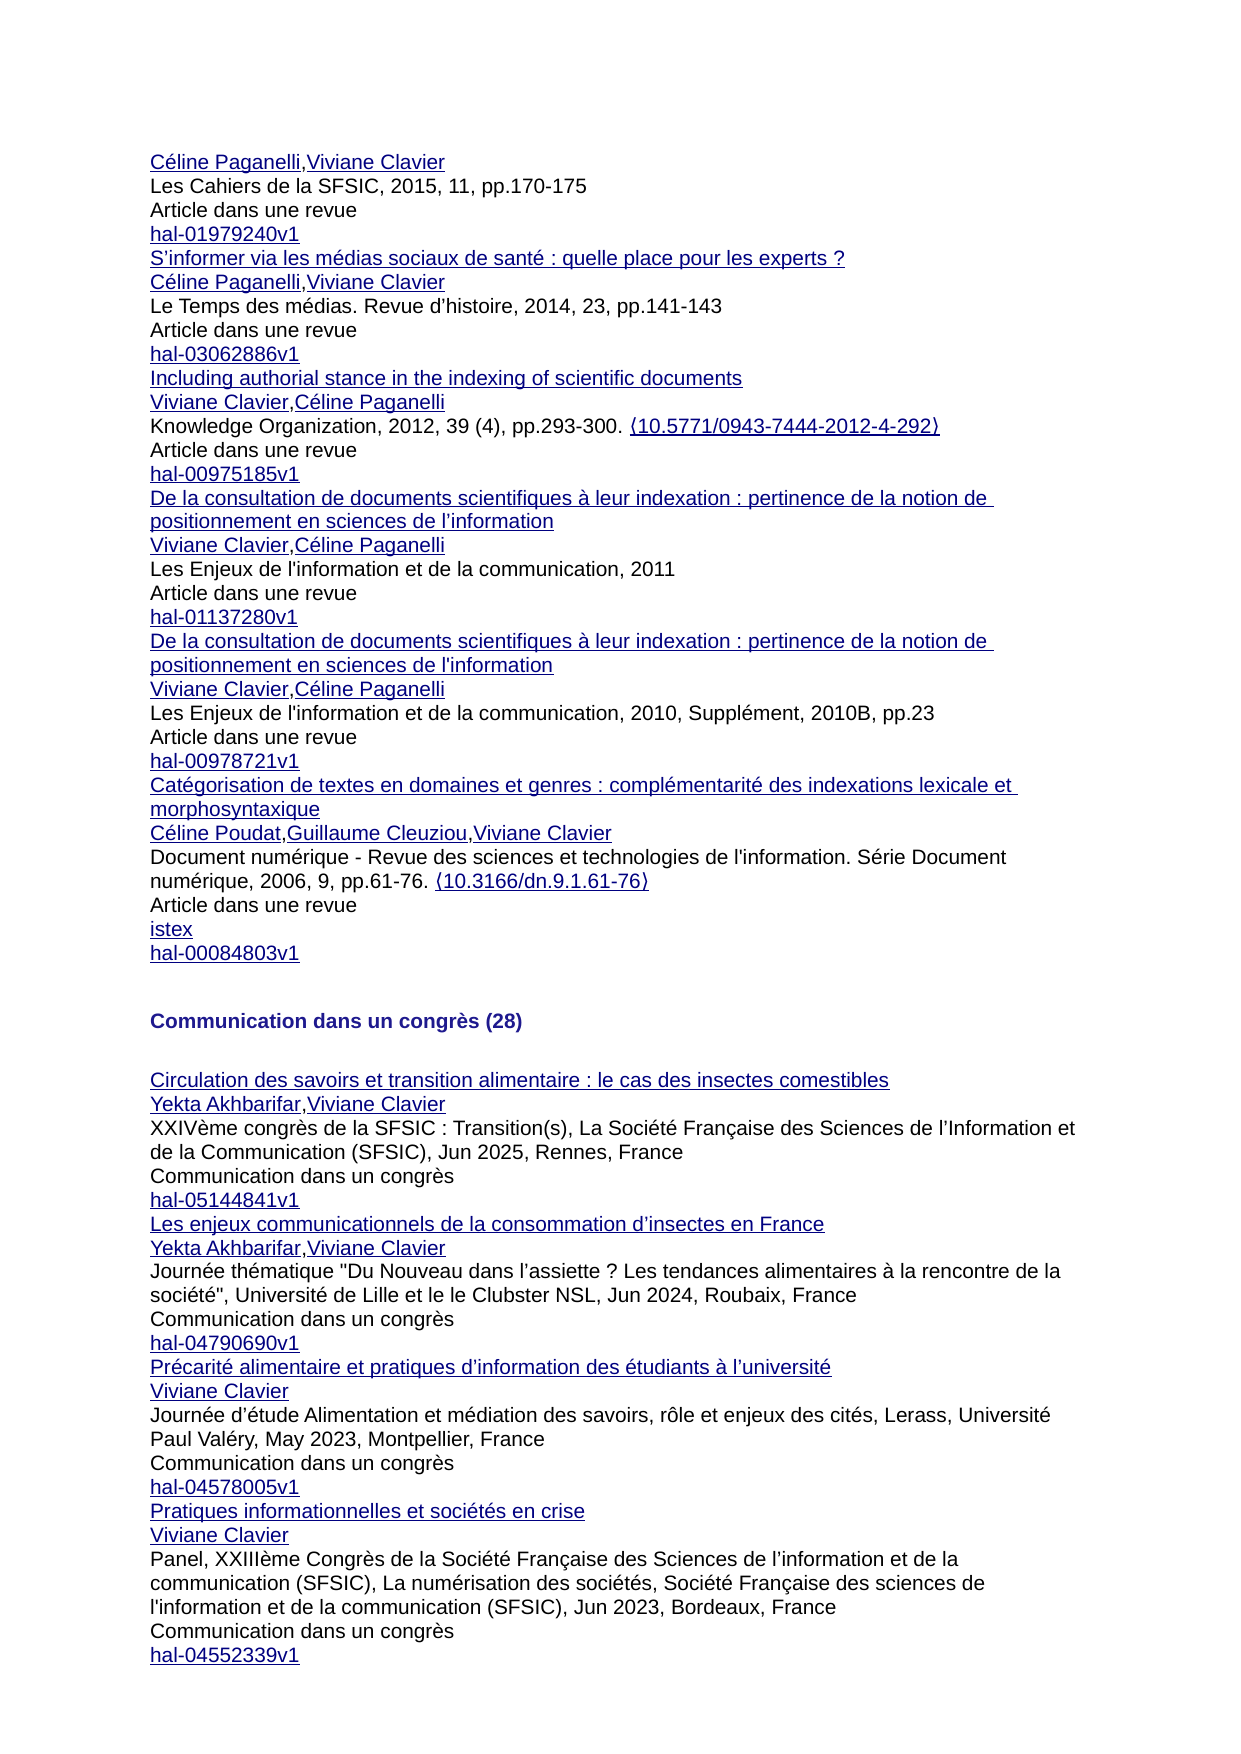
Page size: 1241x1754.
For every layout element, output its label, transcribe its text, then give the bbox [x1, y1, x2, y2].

table_cell Précarité alimentaire et pratiques d’information des étudiants à l’université Viviane Clavier Journée d’étude Alimentation et médiation des savoirs, rôle et enjeux des cités, Lerass, Université Paul Valéry, May 2023, Montpellier, France Communication dans un congrès hal-04578005v1 [150, 1355, 1090, 1499]
table_cell Pratiques informationnelles et sociétés en crise Viviane Clavier Panel, XXIIIème Congrès de la Société Française des Sciences de l’information et de la communication (SFSIC), La numérisation des sociétés, Société Française des sciences de l'information et de la communication (SFSIC), Jun 2023, Bordeaux, France Communication dans un congrès hal-04552339v1 [150, 1499, 1090, 1667]
table_header Circulation des savoirs et transition alimentaire : le cas des insectes comestibles Yekta Akhbarifar,Viviane Clavier XXIVème congrès de la SFSIC : Transition(s), La Société Française des Sciences de l’Information et de la Communication (SFSIC), Jun 2025, Rennes, France Communication dans un congrès hal-05144841v1 [150, 1068, 1090, 1211]
table_cell De la consultation de documents scientifiques à leur indexation : pertinence de la notion de positionnement en sciences de l'information Viviane Clavier,Céline Paganelli Les Enjeux de l'information et de la communication, 2010, Supplément, 2010B, pp.23 Article dans une revue hal-00978721v1 [150, 629, 1090, 773]
table_cell Les enjeux communicationnels de la consommation d’insectes en France Yekta Akhbarifar,Viviane Clavier Journée thématique "Du Nouveau dans l’assiette ? Les tendances alimentaires à la rencontre de la société", Université de Lille et le le Clubster NSL, Jun 2024, Roubaix, France Communication dans un congrès hal-04790690v1 [150, 1211, 1090, 1355]
table_cell Including authorial stance in the indexing of scientific documents Viviane Clavier,Céline Paganelli Knowledge Organization, 2012, 39 (4), pp.293-300. ⟨10.5771/0943-7444-2012-4-292⟩ Article dans une revue hal-00975185v1 [150, 366, 1090, 485]
table_cell Catégorisation de textes en domaines et genres : complémentarité des indexations lexicale et morphosyntaxique Céline Poudat,Guillaume Cleuziou,Viviane Clavier Document numérique - Revue des sciences et technologies de l'information. Série Document numérique, 2006, 9, pp.61-76. ⟨10.3166/dn.9.1.61-76⟩ Article dans une revue istex hal-00084803v1 [150, 773, 1090, 964]
subtitle Communication dans un congrès (28) [150, 1009, 1090, 1033]
table_cell Céline Paganelli,Viviane Clavier Les Cahiers de la SFSIC, 2015, 11, pp.170-175 Article dans une revue hal-01979240v1 [150, 150, 1090, 246]
table_cell De la consultation de documents scientifiques à leur indexation : pertinence de la notion de positionnement en sciences de l’information Viviane Clavier,Céline Paganelli Les Enjeux de l'information et de la communication, 2011 Article dans une revue hal-01137280v1 [150, 485, 1090, 629]
table_cell S’informer via les médias sociaux de santé : quelle place pour les experts ? Céline Paganelli,Viviane Clavier Le Temps des médias. Revue d’histoire, 2014, 23, pp.141-143 Article dans une revue hal-03062886v1 [150, 246, 1090, 366]
